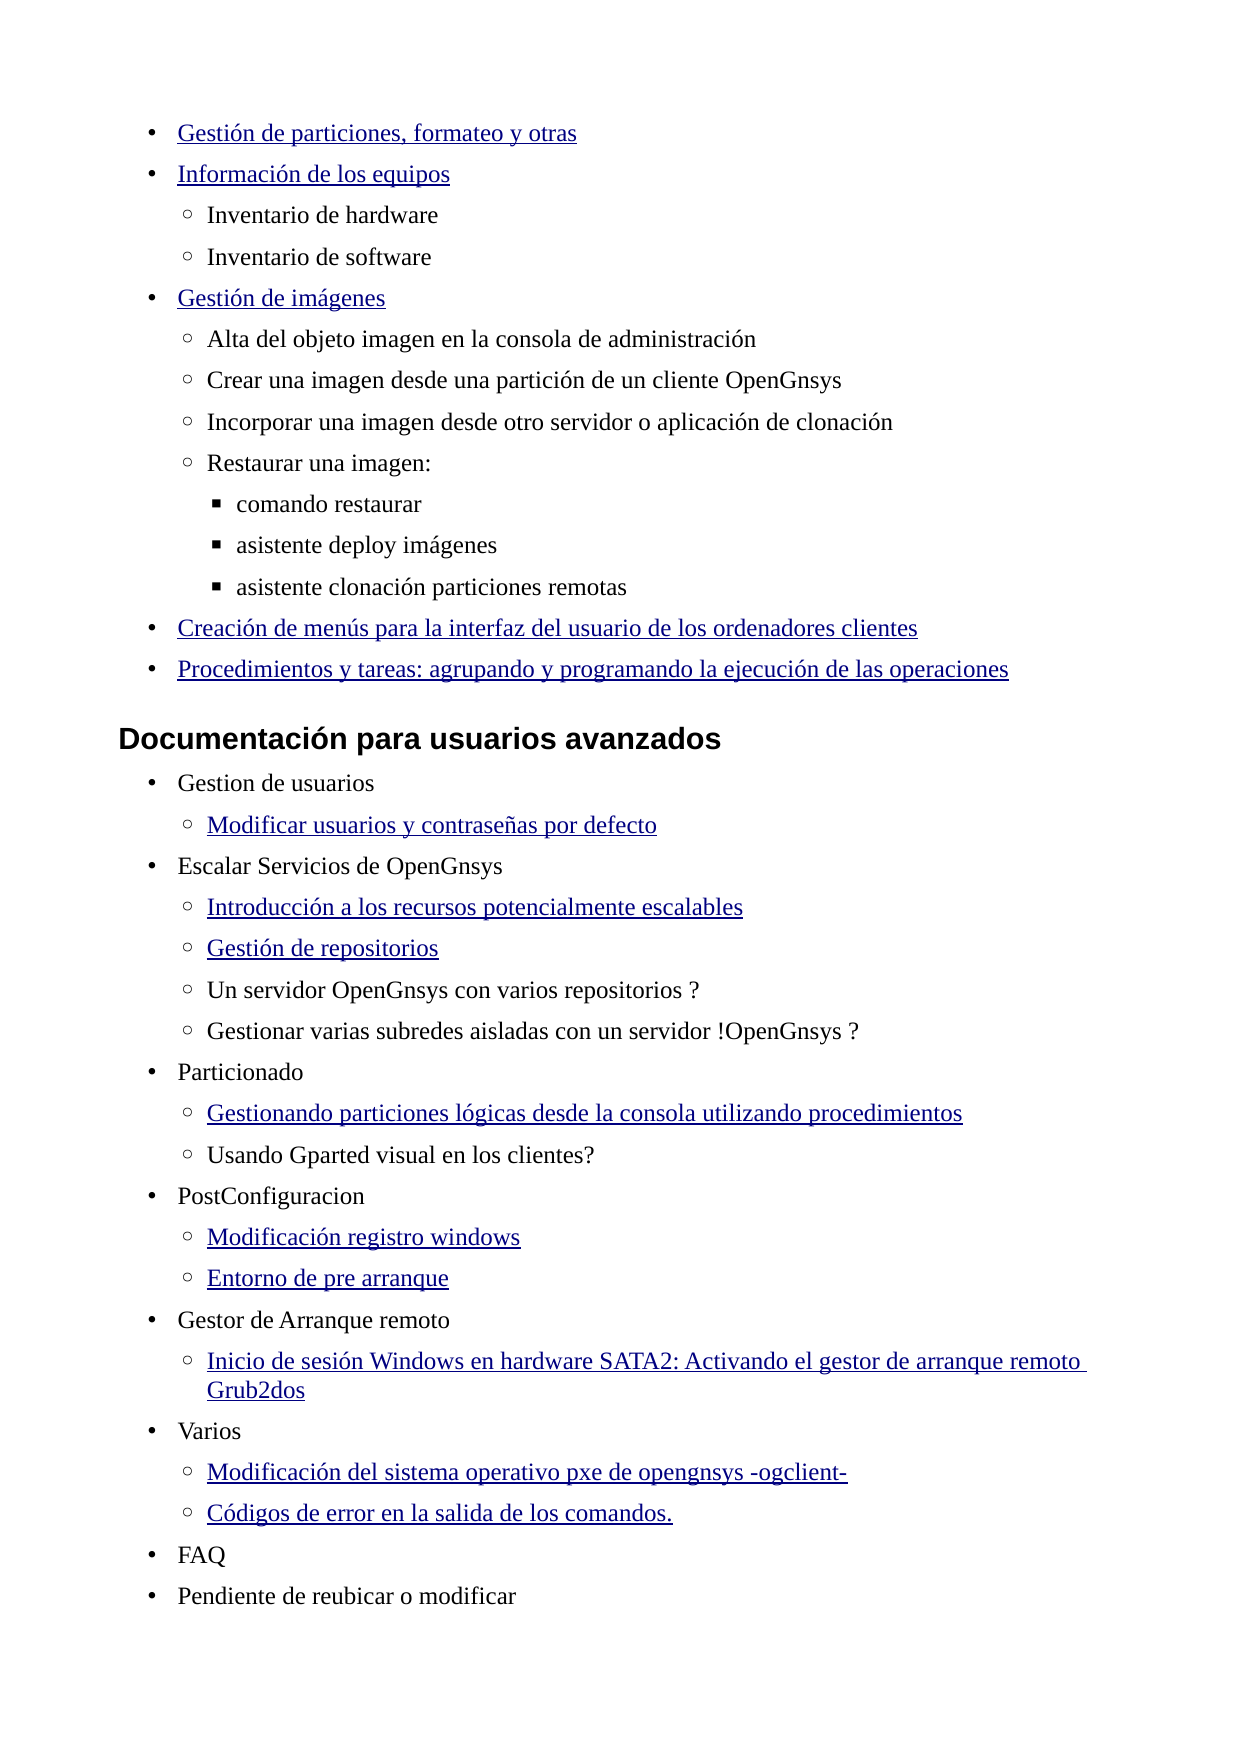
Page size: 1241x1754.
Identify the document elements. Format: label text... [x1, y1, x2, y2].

list Gestión de repositorios [177, 933, 1122, 962]
list Información de los equipos [148, 159, 1122, 188]
list Códigos de error en la salida de los comandos. [177, 1498, 1122, 1527]
list Gestion de usuarios [148, 768, 1122, 797]
list PostConfiguracion [148, 1181, 1122, 1210]
list Modificación del sistema operativo pxe de opengnsys -ogclient- [177, 1457, 1122, 1486]
list Gestión de particiones, formateo y otras [148, 118, 1122, 147]
subtitle Documentación para usuarios avanzados [118, 721, 1122, 756]
list comando restaurar [207, 489, 1122, 518]
list Pendiente de reubicar o modificar [148, 1581, 1122, 1610]
list Escalar Servicios de OpenGnsys [148, 851, 1122, 880]
list Usando Gparted visual en los clientes? [177, 1140, 1122, 1168]
list Varios [148, 1416, 1122, 1445]
list Introducción a los recursos potencialmente escalables [177, 892, 1122, 921]
list asistente deploy imágenes [207, 531, 1122, 559]
list Inicio de sesión Windows en hardware SATA2: Activando el gestor de arranque remoto Grub2dos [177, 1346, 1122, 1403]
list Creación de menús para la interfaz del usuario de los ordenadores clientes [148, 613, 1122, 642]
list FAQ [148, 1540, 1122, 1568]
list Restaurar una imagen: [177, 448, 1122, 477]
list Inventario de hardware [177, 201, 1122, 229]
list Alta del objeto imagen en la consola de administración [177, 324, 1122, 353]
list Gestionando particiones lógicas desde la consola utilizando procedimientos [177, 1098, 1122, 1127]
list Modificación registro windows [177, 1222, 1122, 1251]
list asistente clonación particiones remotas [207, 572, 1122, 601]
list Particionado [148, 1057, 1122, 1086]
list Procedimientos y tareas: agrupando y programando la ejecución de las operaciones [148, 654, 1122, 683]
list Incorporar una imagen desde otro servidor o aplicación de clonación [177, 407, 1122, 436]
list Gestionar varias subredes aisladas con un servidor !OpenGnsys ? [177, 1016, 1122, 1045]
list Gestor de Arranque remoto [148, 1305, 1122, 1333]
list Inventario de software [177, 242, 1122, 271]
list Gestión de imágenes [148, 283, 1122, 312]
list Modificar usuarios y contraseñas por defecto [177, 810, 1122, 838]
list Un servidor OpenGnsys con varios repositorios ? [177, 975, 1122, 1003]
list Entorno de pre arranque [177, 1263, 1122, 1292]
list Crear una imagen desde una partición de un cliente OpenGnsys [177, 366, 1122, 394]
